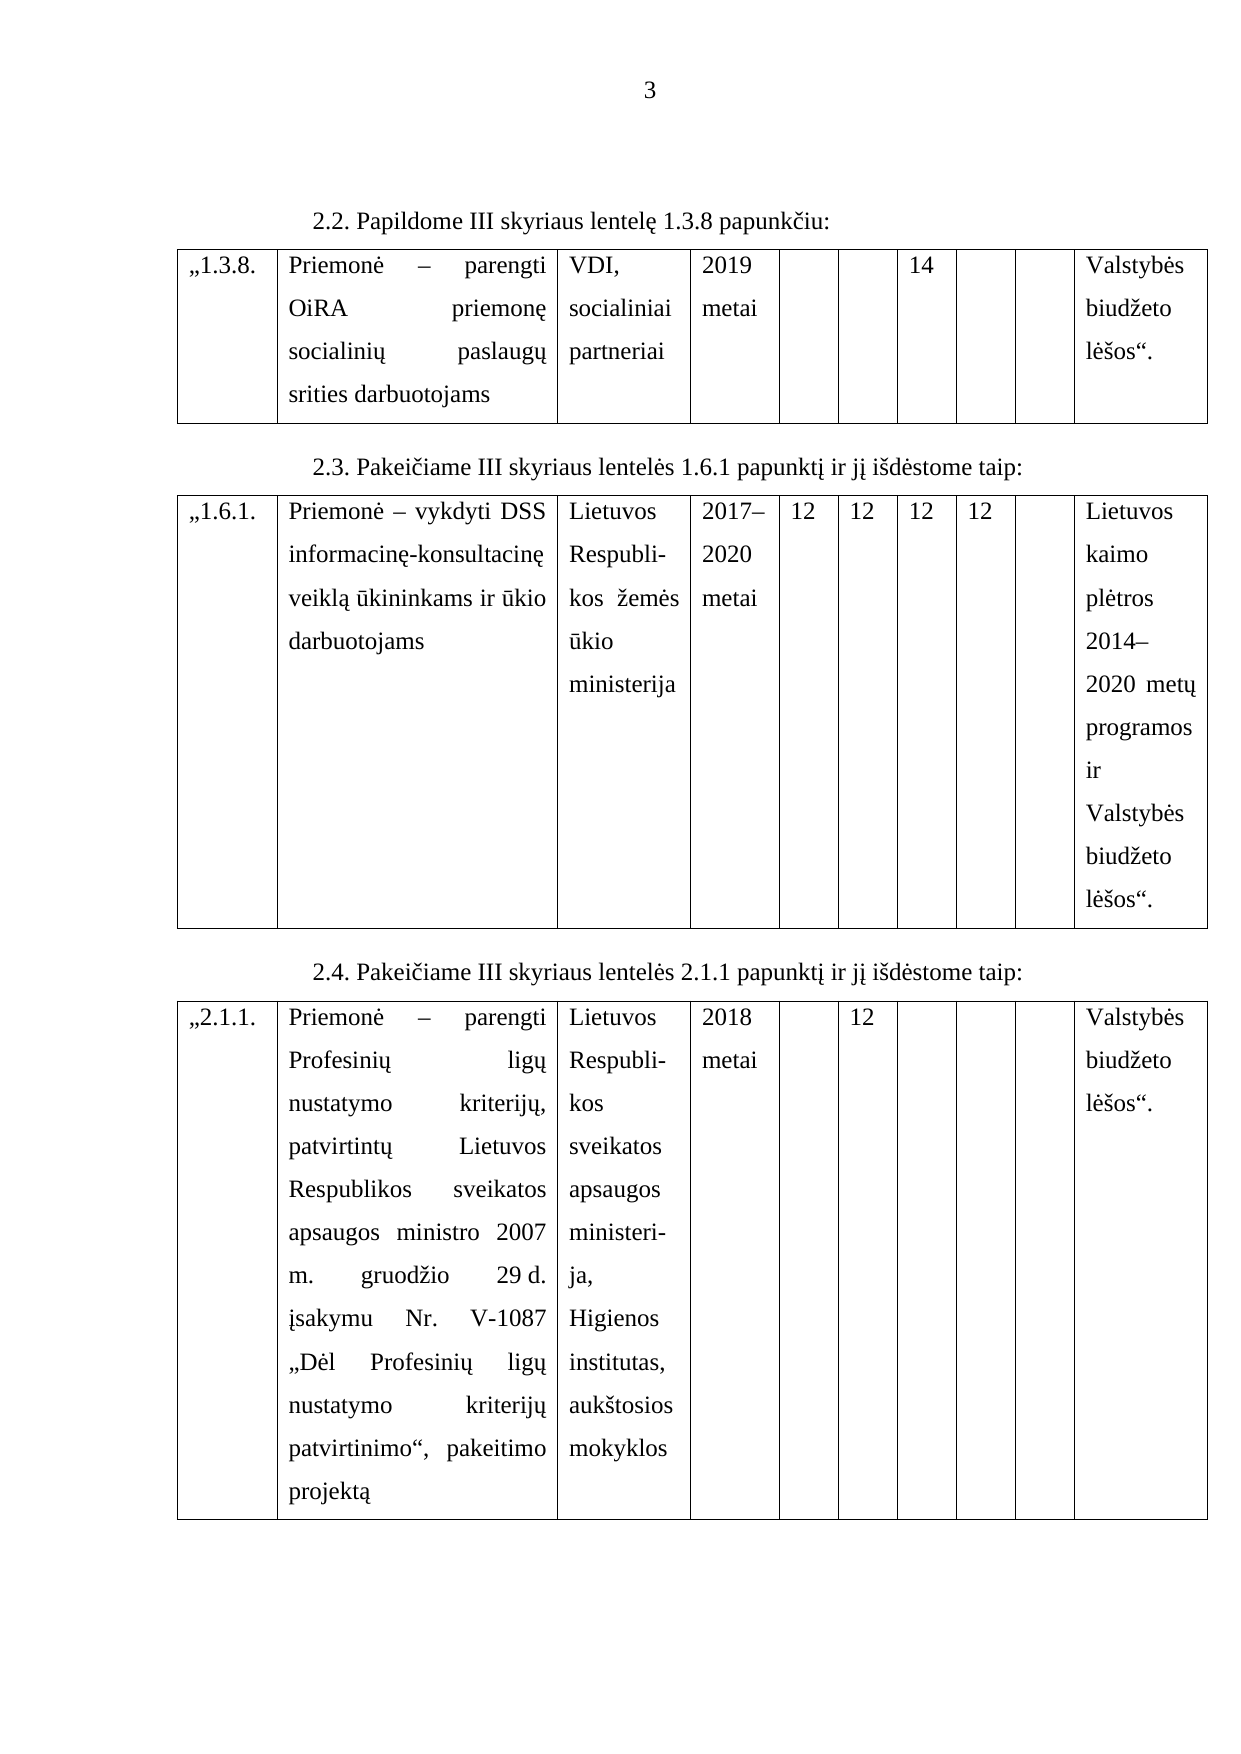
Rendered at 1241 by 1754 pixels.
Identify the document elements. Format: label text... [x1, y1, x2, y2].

table_header VDI, socialiniai partneriai [558, 250, 690, 422]
table_header 12 [839, 496, 897, 928]
table_header 12 [898, 496, 956, 928]
table_header [780, 1002, 838, 1519]
table_header [839, 250, 897, 422]
table_header Priemonė – parengti Profesinių ligų nustatymo kriterijų, patvirtintų Lietuvos Respublikos sveikatos apsaugos ministro 2007 m. gruodžio 29 d. įsakymu Nr. V-1087 „Dėl Profesinių ligų nustatymo kriterijų patvirtinimo“, pakeitimo projektą [278, 1002, 557, 1519]
table_header Valstybės biudžeto lėšos“. [1075, 250, 1207, 422]
table_header 12 [839, 1002, 897, 1519]
table_header „1.6.1. [178, 496, 277, 928]
text 2.2. Papildome III skyriaus lentelę 1.3.8 papunkčiu: [177, 206, 1122, 235]
table_header 12 [957, 496, 1015, 928]
table_header 12 [780, 496, 838, 928]
table_header Lietuvos Respubli-kos žemės ūkio ministerija [558, 496, 690, 928]
table_header [898, 1002, 956, 1519]
table_header Lietuvos kaimo plėtros 2014–2020 metų programos ir Valstybės biudžeto lėšos“. [1075, 496, 1207, 928]
table_header [1016, 496, 1074, 928]
table_header „1.3.8. [178, 250, 277, 422]
table_header [780, 250, 838, 422]
table_header [957, 1002, 1015, 1519]
table_header Lietuvos Respubli-kos sveikatos apsaugos ministeri-ja, Higienos institutas, aukštosios mokyklos [558, 1002, 690, 1519]
table_header 2019 metai [691, 250, 779, 422]
table_header [957, 250, 1015, 422]
table_header 2018 metai [691, 1002, 779, 1519]
table_header „2.1.1. [178, 1002, 277, 1519]
text 2.4. Pakeičiame III skyriaus lentelės 2.1.1 papunktį ir jį išdėstome taip: [177, 957, 1122, 986]
table_header Priemonė – vykdyti DSS informacinę-konsultacinę veiklą ūkininkams ir ūkio darbuotojams [278, 496, 557, 928]
table_header Priemonė – parengti OiRA priemonę socialinių paslaugų srities darbuotojams [278, 250, 557, 422]
table_header [1016, 250, 1074, 422]
table_header 14 [898, 250, 956, 422]
table_header 2017–2020 metai [691, 496, 779, 928]
text 2.3. Pakeičiame III skyriaus lentelės 1.6.1 papunktį ir jį išdėstome taip: [177, 452, 1122, 481]
table_header Valstybės biudžeto lėšos“. [1075, 1002, 1207, 1519]
table_header [1016, 1002, 1074, 1519]
